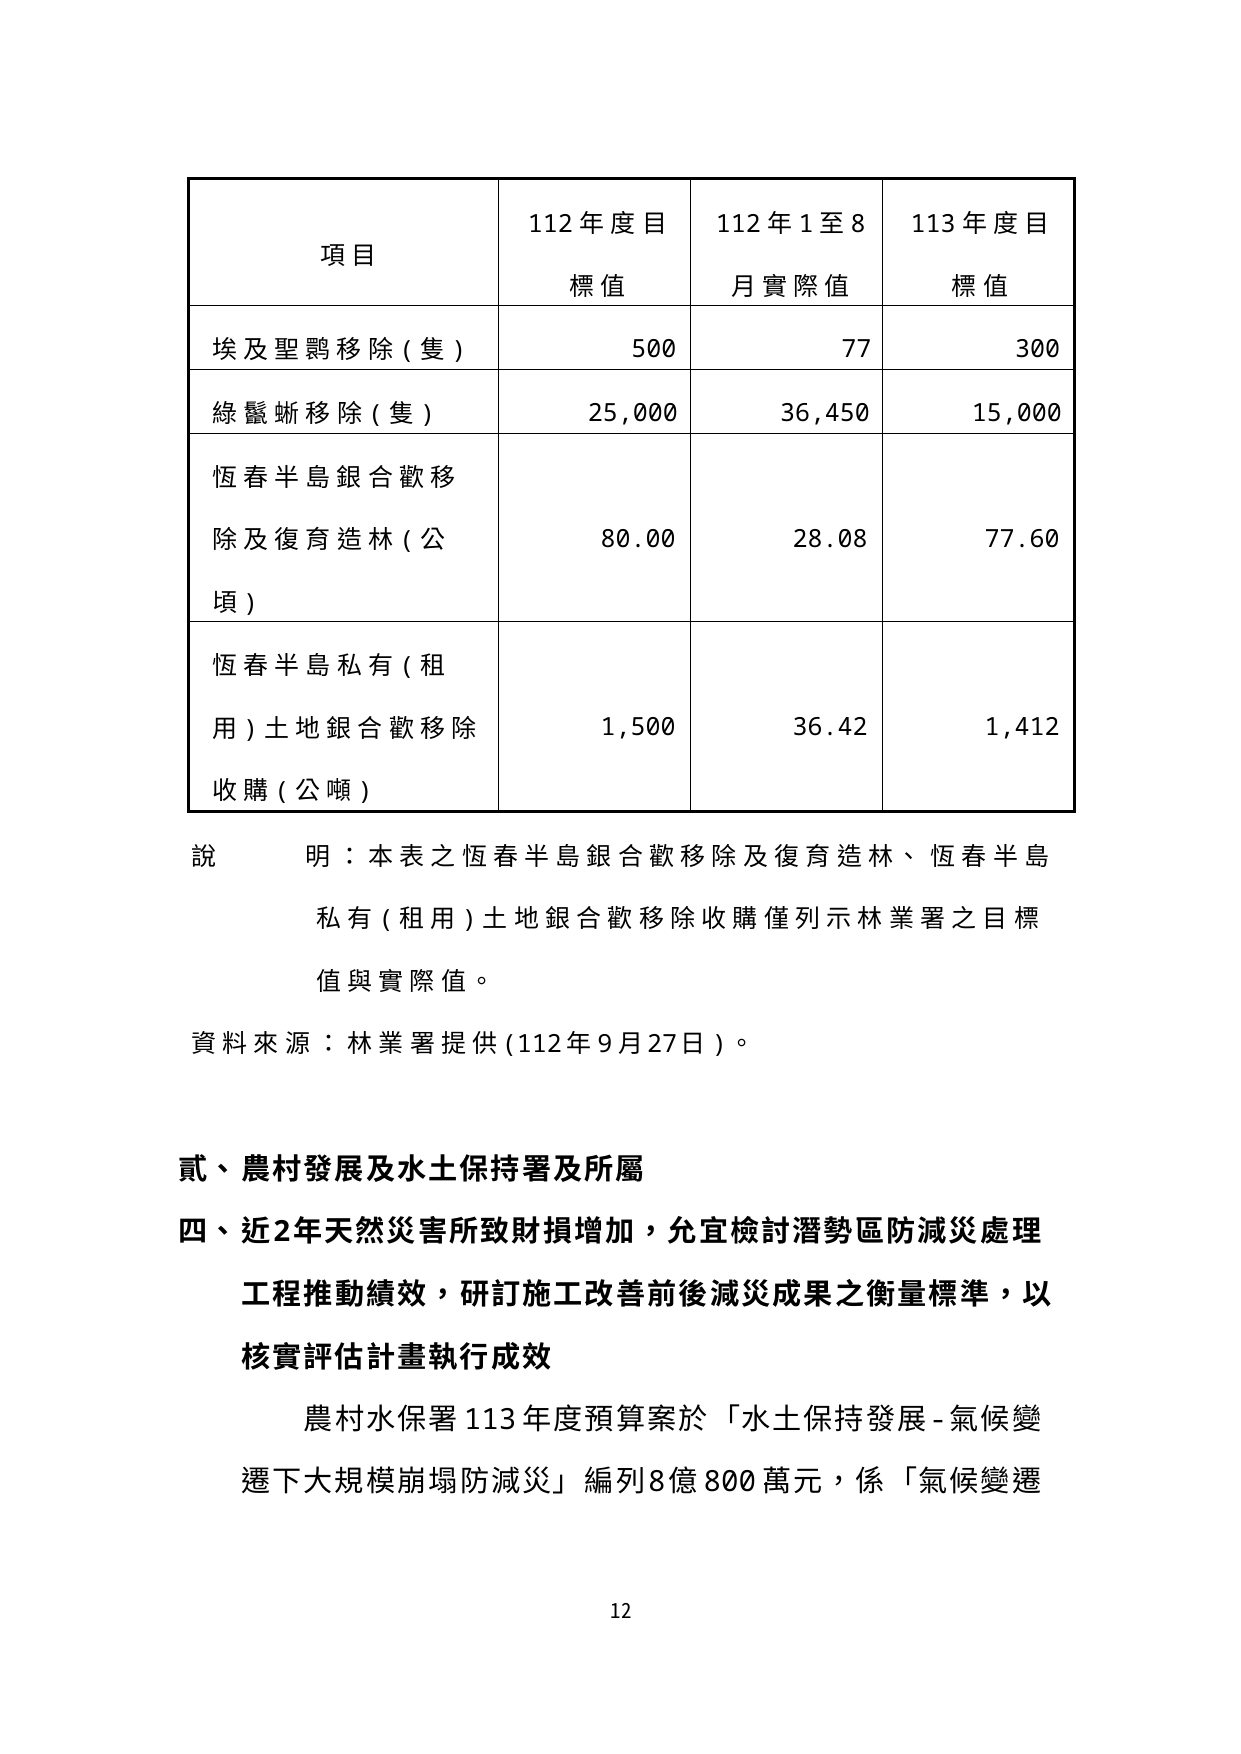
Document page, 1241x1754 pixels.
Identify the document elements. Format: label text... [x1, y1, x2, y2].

text 貳、農村發展及水土保持署及所屬 [177, 1125, 1063, 1188]
text 四、近2年天然災害所致財損增加，允宜檢討潛勢區防減災處理工程推動績效，研訂施工改善前後減災成果之衡量標準，以核實評估計畫執行成效 [177, 1188, 1063, 1375]
table_cell 28.08 [691, 434, 882, 621]
table_cell 36.42 [691, 622, 882, 809]
table_cell 15,000 [883, 370, 1073, 432]
text 說 明：本表之恆春半島銀合歡移除及復育造林、恆春半島私有(租用)土地銀合歡移除收購僅列示林業署之目標值與實際值。 [186, 813, 1063, 1000]
table_cell 1,412 [883, 622, 1073, 809]
table_header 112年1至8月實際值 [691, 180, 882, 305]
table_cell 300 [883, 306, 1073, 369]
table_header 112年度目標值 [499, 180, 690, 305]
table_header 項目 [190, 180, 498, 305]
table_cell 36,450 [691, 370, 882, 432]
table_cell 77.60 [883, 434, 1073, 621]
table_header 113年度目標值 [883, 180, 1073, 305]
table_cell 埃及聖鹮移除(隻) [190, 306, 498, 369]
table_cell 1,500 [499, 622, 690, 809]
table_cell 77 [691, 306, 882, 369]
table_cell 80.00 [499, 434, 690, 621]
table_cell 恆春半島私有(租用)土地銀合歡移除收購(公噸) [190, 622, 498, 809]
table_cell 恆春半島銀合歡移除及復育造林(公頃) [190, 434, 498, 621]
text 農村水保署113年度預算案於「水土保持發展-氣候變遷下大規模崩塌防減災」編列8億800萬元，係「氣候變遷 [236, 1375, 1063, 1500]
table_cell 25,000 [499, 370, 690, 432]
table_cell 500 [499, 306, 690, 369]
table_cell 綠鬣蜥移除(隻) [190, 370, 498, 432]
text 資料來源：林業署提供(112年9月27日)。 [186, 1000, 1063, 1063]
